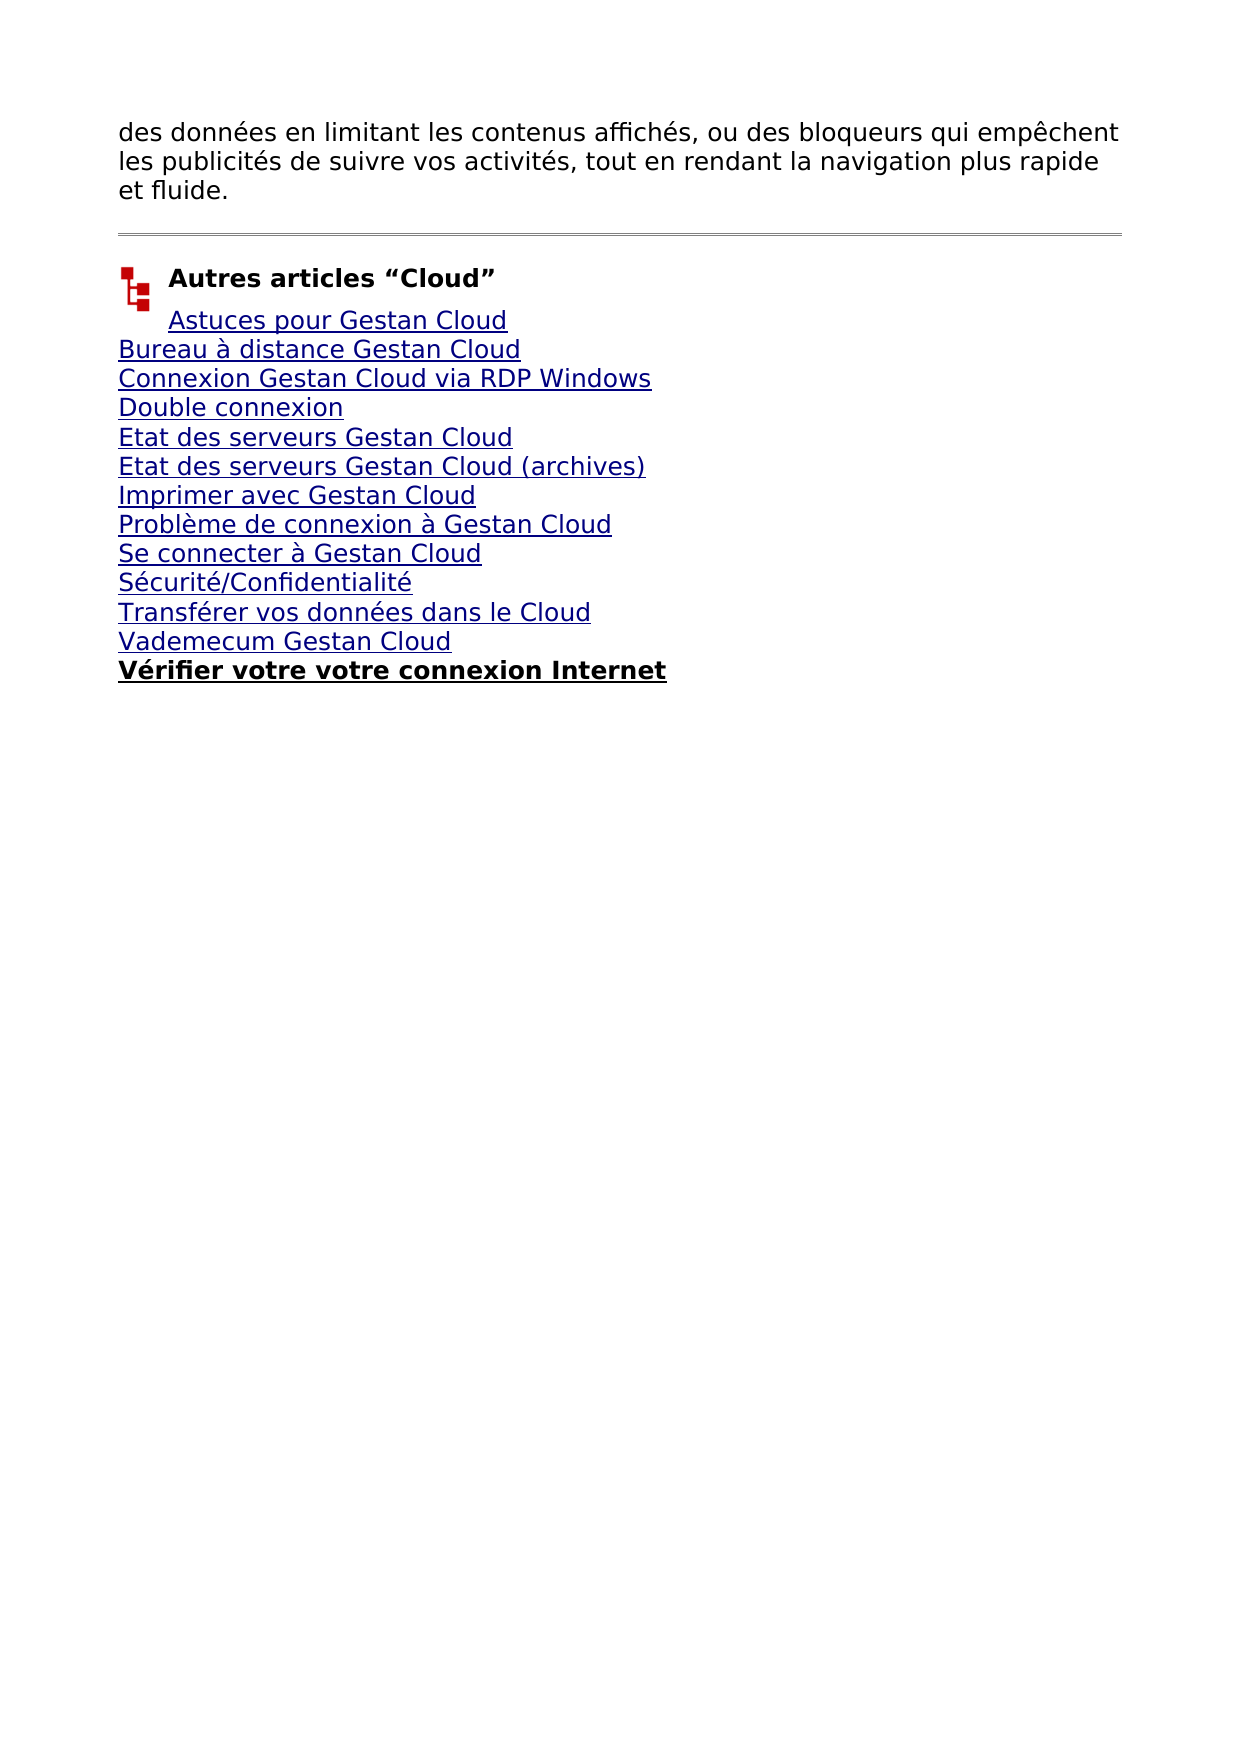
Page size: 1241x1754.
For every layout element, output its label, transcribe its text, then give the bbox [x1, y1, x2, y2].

text Autres articles “Cloud” [169, 264, 1122, 294]
text Astuces pour Gestan Cloud Bureau à distance Gestan Cloud Connexion Gestan Cloud via RDP Windows Double connexion Etat des serveurs Gestan Cloud Etat des serveurs Gestan Cloud (archives) Imprimer avec Gestan Cloud Problème de connexion à Gestan Cloud Se connecter à Gestan Cloud Sécurité/Confidentialité Transférer vos données dans le Cloud Vademecum Gestan Cloud Vérifier votre votre connexion Internet [118, 306, 1122, 714]
picture [118, 264, 169, 315]
text des données en limitant les contenus affichés, ou des bloqueurs qui empêchent les publicités de suivre vos activités, tout en rendant la navigation plus rapide et fluide. [118, 118, 1122, 206]
